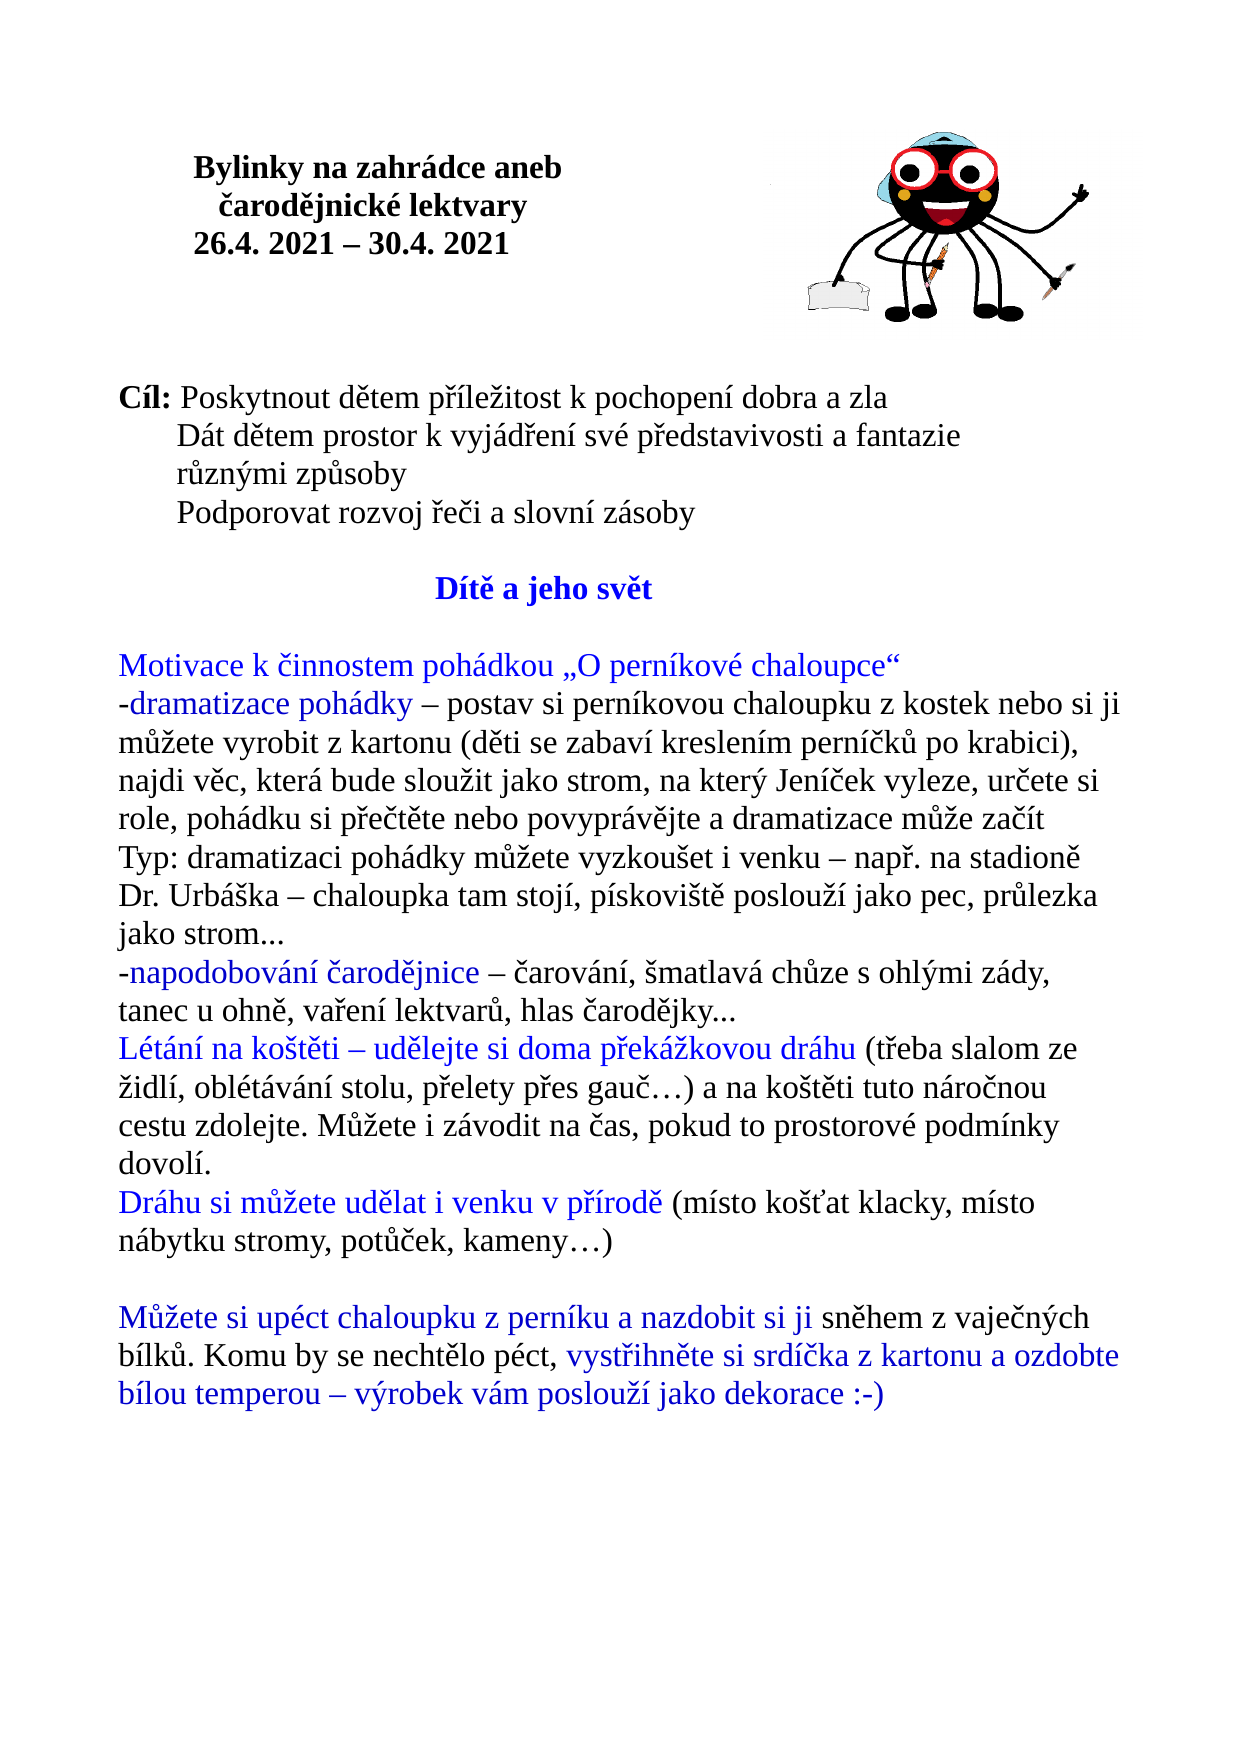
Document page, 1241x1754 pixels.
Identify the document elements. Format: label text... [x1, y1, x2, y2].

list čarodějnické lektvary [156, 185, 762, 223]
text Typ: dramatizaci pohádky můžete vyzkoušet i venku – např. na stadioně Dr. Urbáška – chaloupka tam stojí, pískoviště poslouží jako pec, průlezka jako strom... [118, 837, 1122, 952]
text -napodobování čarodějnice – čarování, šmatlavá chůze s ohlými zády, tanec u ohně, vaření lektvarů, hlas čarodějky... [118, 952, 1122, 1028]
text Cíl: Poskytnout dětem příležitost k pochopení dobra a zla [118, 377, 1122, 415]
picture [762, 129, 1144, 340]
text různými způsoby [118, 453, 1122, 492]
text -dramatizace pohádky – postav si perníkovou chaloupku z kostek nebo si ji můžete vyrobit z kartonu (děti se zabaví kreslením perníčků po krabici), najdi věc, která bude sloužit jako strom, na který Jeníček vyleze, určete si role, pohádku si přečtěte nebo povyprávějte a dramatizace může začít [118, 683, 1122, 837]
text Dráhu si můžete udělat i venku v přírodě (místo košťat klacky, místo nábytku stromy, potůček, kameny…) [118, 1182, 1122, 1258]
text Dítě a jeho svět [118, 568, 1122, 607]
text Dát dětem prostor k vyjádření své představivosti a fantazie [118, 415, 1122, 453]
list 26.4. 2021 – 30.4. 2021 [156, 223, 762, 262]
text Létání na koštěti – udělejte si doma překážkovou dráhu (třeba slalom ze židlí, oblétávání stolu, přelety přes gauč…) a na koštěti tuto náročnou cestu zdolejte. Můžete i závodit na čas, pokud to prostorové podmínky dovolí. [118, 1028, 1122, 1182]
list Bylinky na zahrádce aneb [156, 147, 762, 185]
text Můžete si upéct chaloupku z perníku a nazdobit si ji sněhem z vaječných bílků. Komu by se nechtělo péct, vystřihněte si srdíčka z kartonu a ozdobte bílou temperou – výrobek vám poslouží jako dekorace :-) [118, 1297, 1122, 1412]
text Podporovat rozvoj řeči a slovní zásoby [118, 492, 1122, 530]
text Motivace k činnostem pohádkou „O perníkové chaloupce“ [118, 645, 1122, 683]
